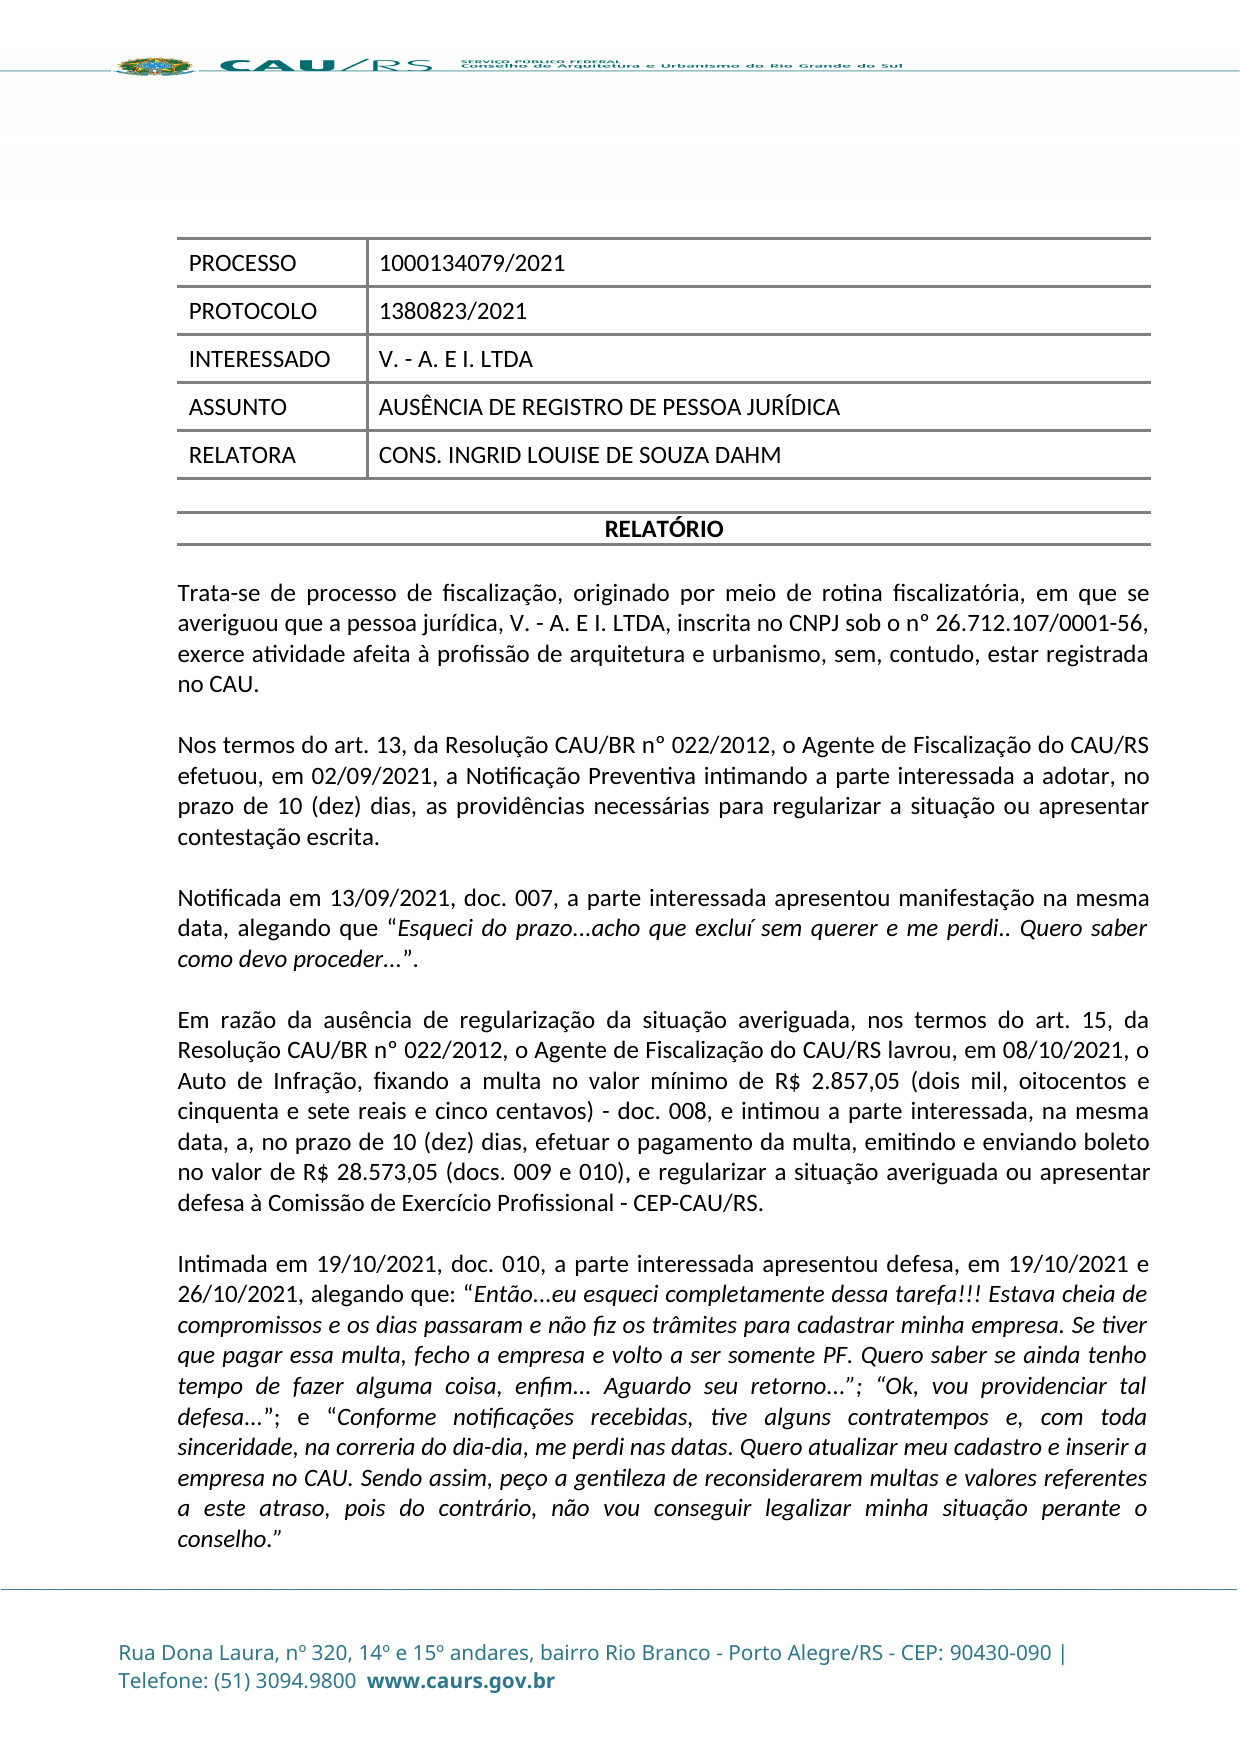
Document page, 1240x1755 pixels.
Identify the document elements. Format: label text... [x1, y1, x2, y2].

text Notificada em 13/09/2021, doc. 007, a parte interessada apresentou manifestação na mesma data, alegando que “Esqueci do prazo...acho que excluí sem querer e me perdi.. Quero saber como devo proceder...”. [177, 882, 1151, 973]
table_cell PROTOCOLO [177, 288, 366, 333]
table_header RELATÓRIO [177, 514, 1151, 543]
text Trata-se de processo de fiscalização, originado por meio de rotina fiscalizatória, em que se averiguou que a pessoa jurídica, V. - A. E I. LTDA, inscrita no CNPJ sob o nº 26.712.107/0001-56, exerce atividade afeita à profissão de arquitetura e urbanismo, sem, contudo, estar registrada no CAU. [177, 577, 1151, 699]
table_cell RELATORA [177, 432, 366, 477]
table_cell ASSUNTO [177, 384, 366, 429]
text Nos termos do art. 13, da Resolução CAU/BR nº 022/2012, o Agente de Fiscalização do CAU/RS efetuou, em 02/09/2021, a Notificação Preventiva intimando a parte interessada a adotar, no prazo de 10 (dez) dias, as providências necessárias para regularizar a situação ou apresentar contestação escrita. [177, 729, 1151, 851]
table_header 1000134079/2021 [369, 240, 1151, 285]
table_cell 1380823/2021 [369, 288, 1151, 333]
table_header PROCESSO [177, 240, 366, 285]
table_cell CONS. INGRID LOUISE DE SOUZA DAHM [369, 432, 1151, 477]
table_cell AUSÊNCIA DE REGISTRO DE PESSOA JURÍDICA [369, 384, 1151, 429]
text Em razão da ausência de regularização da situação averiguada, nos termos do art. 15, da Resolução CAU/BR nº 022/2012, o Agente de Fiscalização do CAU/RS lavrou, em 08/10/2021, o Auto de Infração, fixando a multa no valor mínimo de R$ 2.857,05 (dois mil, oitocentos e cinquenta e sete reais e cinco centavos) - doc. 008, e intimou a parte interessada, na mesma data, a, no prazo de 10 (dez) dias, efetuar o pagamento da multa, emitindo e enviando boleto no valor de R$ 28.573,05 (docs. 009 e 010), e regularizar a situação averiguada ou apresentar defesa à Comissão de Exercício Profissional - CEP-CAU/RS. [177, 1004, 1151, 1218]
text Intimada em 19/10/2021, doc. 010, a parte interessada apresentou defesa, em 19/10/2021 e 26/10/2021, alegando que: “Então...eu esqueci completamente dessa tarefa!!! Estava cheia de compromissos e os dias passaram e não fiz os trâmites para cadastrar minha empresa. Se tiver que pagar essa multa, fecho a empresa e volto a ser somente PF. Quero saber se ainda tenho tempo de fazer alguma coisa, enfim... Aguardo seu retorno...”; “Ok, vou providenciar tal defesa...”; e “Conforme notificações recebidas, tive alguns contratempos e, com toda sinceridade, na correria do dia-dia, me perdi nas datas. Quero atualizar meu cadastro e inserir a empresa no CAU. Sendo assim, peço a gentileza de reconsiderarem multas e valores referentes a este atraso, pois do contrário, não vou conseguir legalizar minha situação perante o conselho.” [177, 1248, 1151, 1553]
table_cell V. - A. E I. LTDA [369, 336, 1151, 381]
table_cell INTERESSADO [177, 336, 366, 381]
